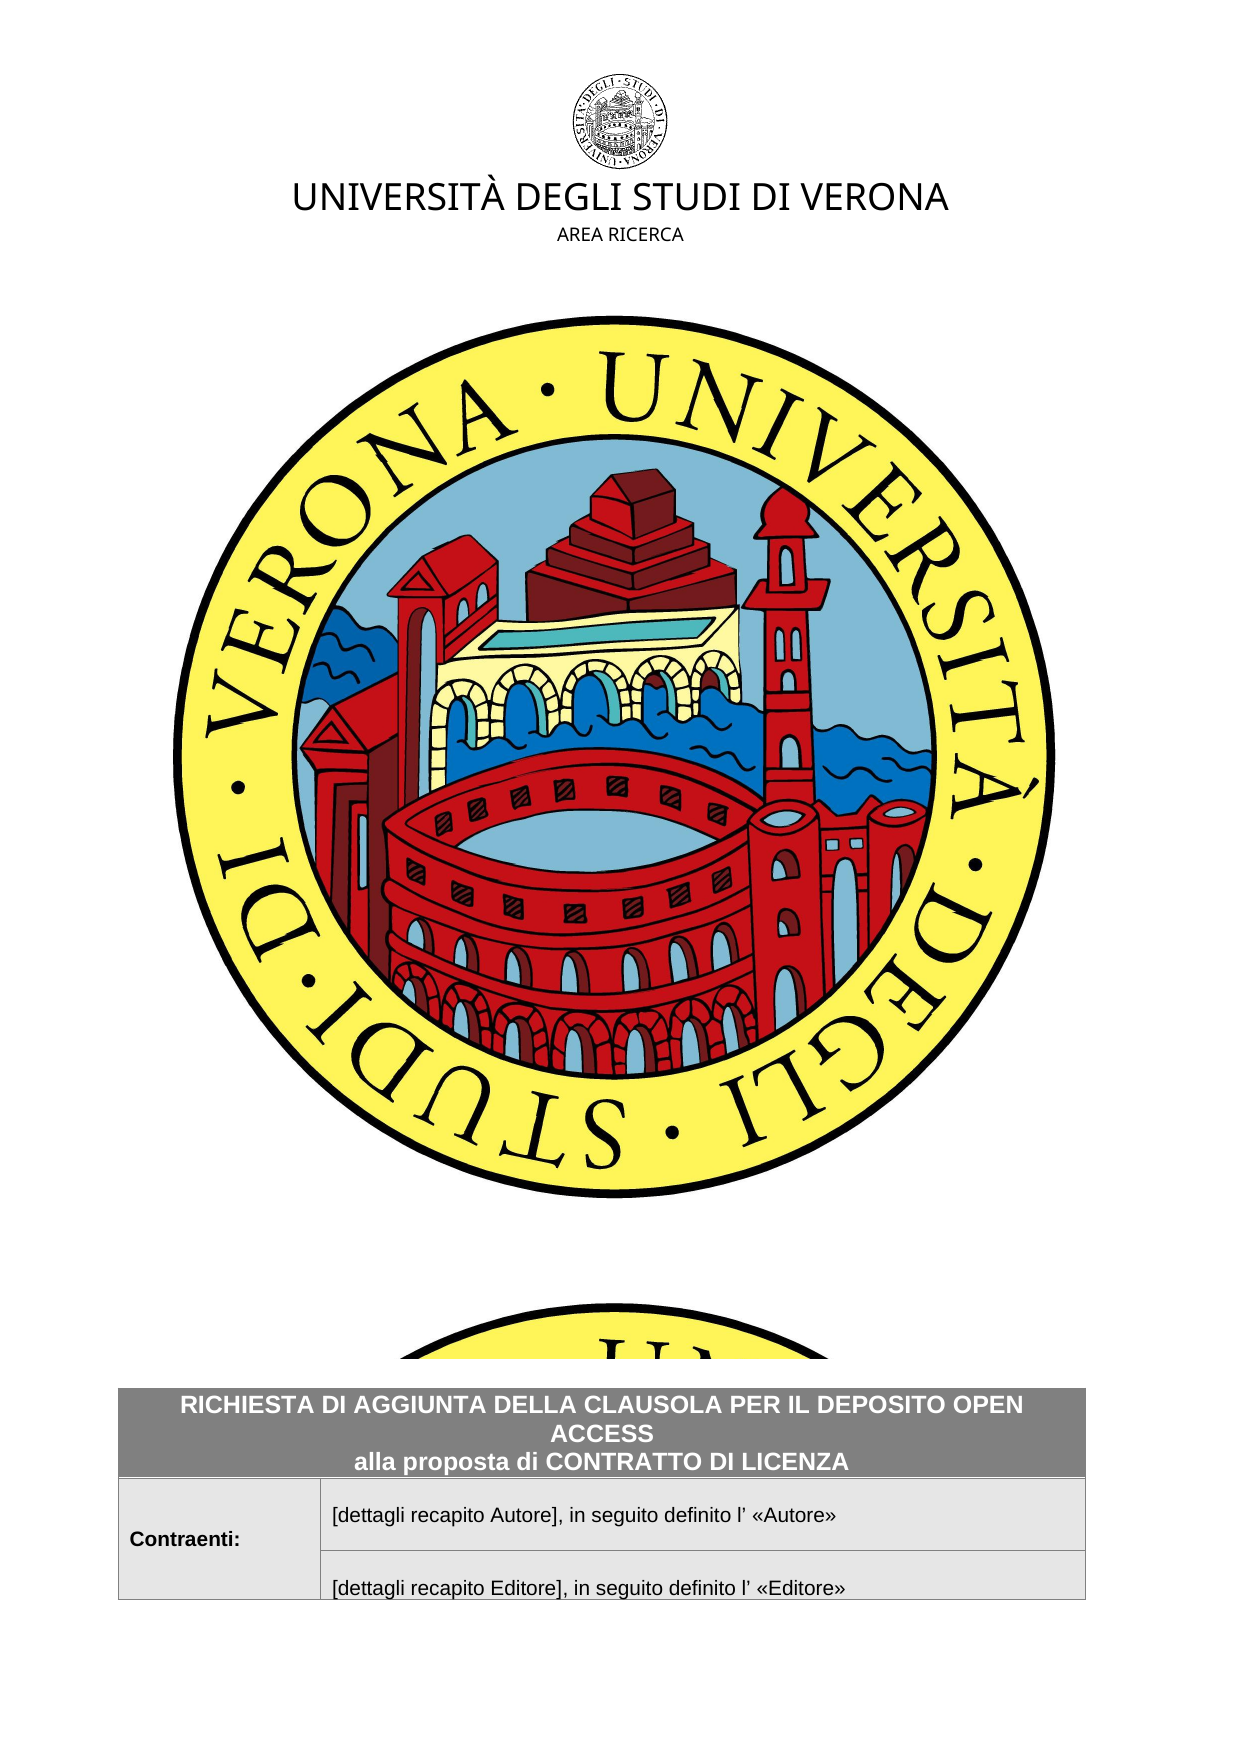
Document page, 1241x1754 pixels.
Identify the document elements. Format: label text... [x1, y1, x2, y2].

table_cell [dettagli recapito Editore], in seguito definito l’ «Editore» [321, 1551, 1085, 1599]
table_cell [dettagli recapito Autore], in seguito definito l’ «Autore» [321, 1479, 1085, 1550]
table_header RICHIESTA DI AGGIUNTA DELLA CLAUSOLA PER IL DEPOSITO OPEN ACCESS alla proposta di CONTRATTO DI LICENZA [119, 1389, 1085, 1477]
table_cell Contraenti: [119, 1479, 320, 1599]
